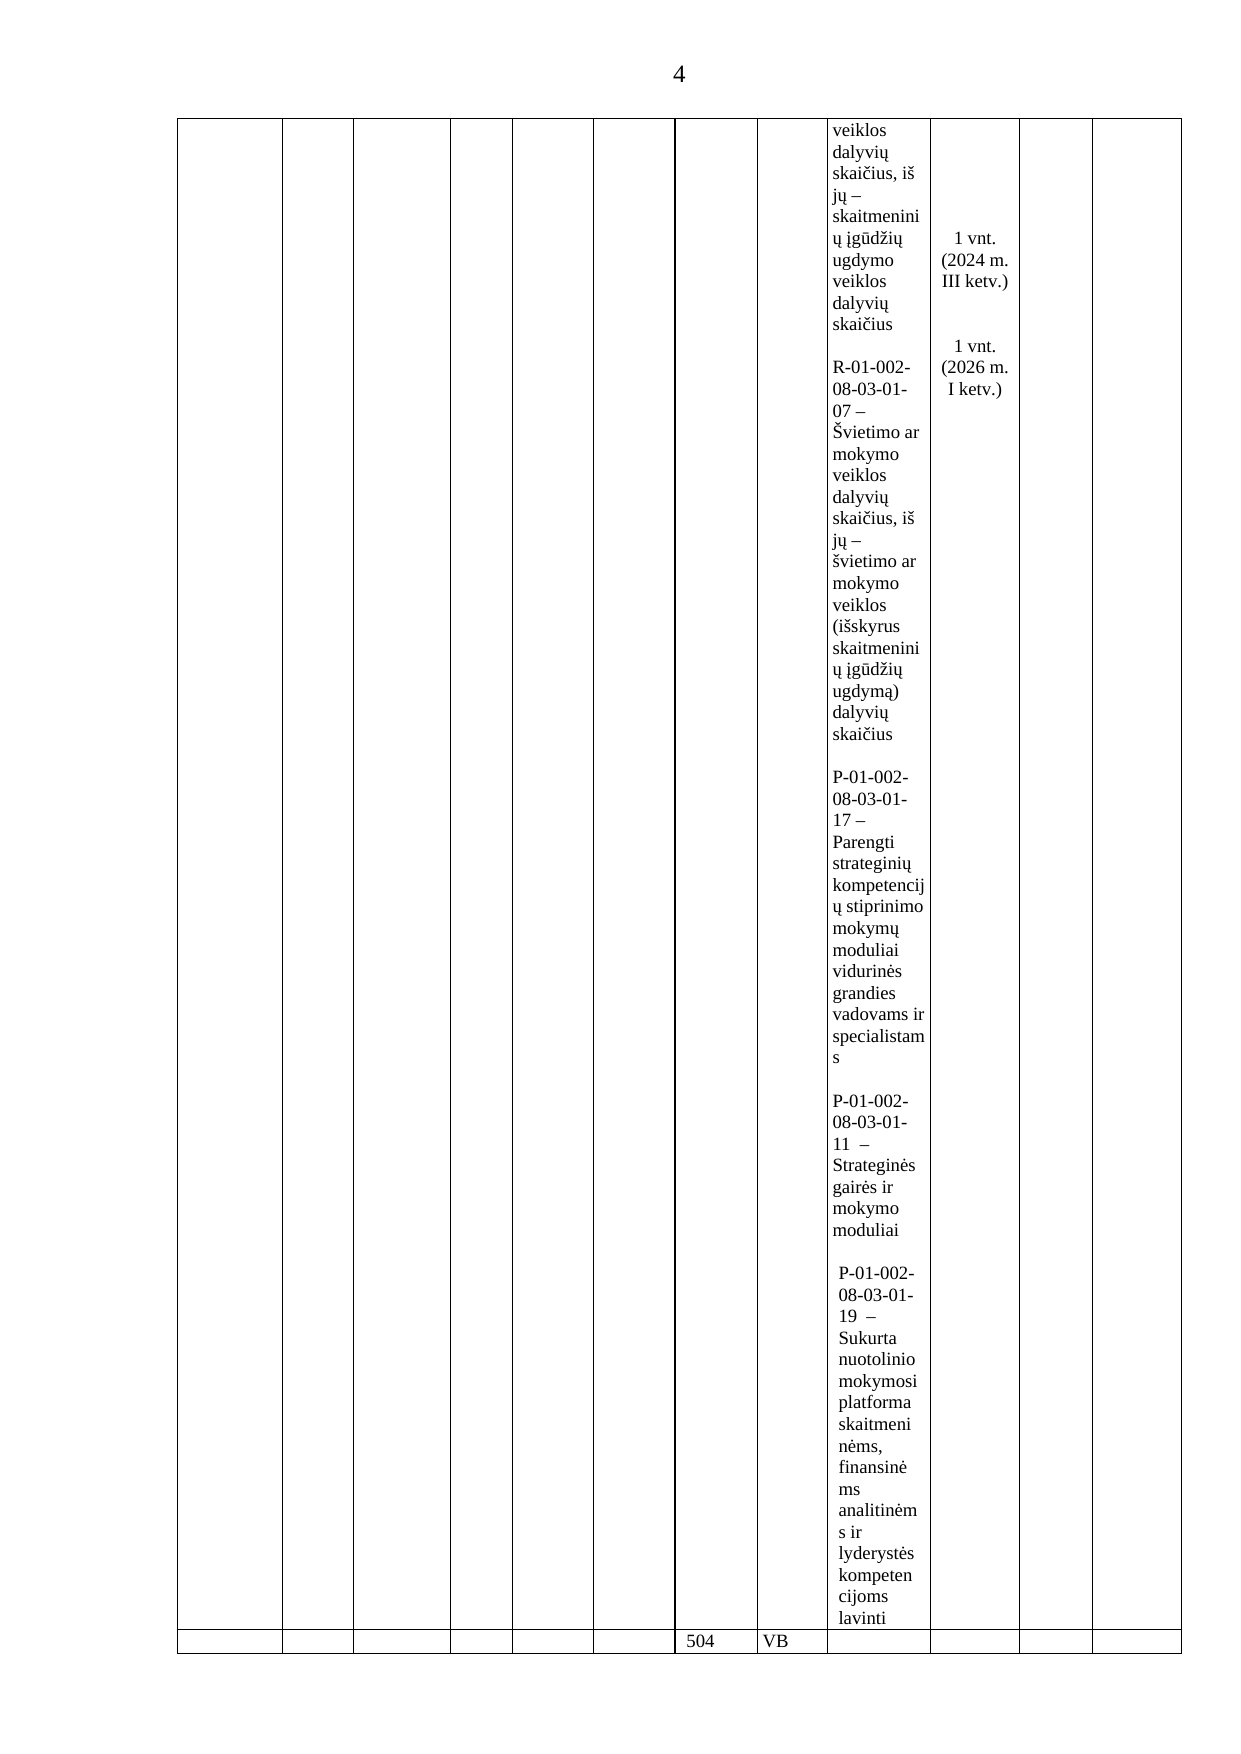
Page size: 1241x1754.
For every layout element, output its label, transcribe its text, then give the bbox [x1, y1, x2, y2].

table_cell [283, 119, 353, 1628]
table_cell [178, 119, 282, 1628]
table_cell [451, 119, 512, 1628]
table_cell [931, 1630, 1019, 1653]
table_cell 504 [676, 1630, 757, 1653]
table_cell [676, 119, 757, 1628]
table_cell [1020, 1630, 1092, 1653]
table_cell [758, 119, 827, 1628]
table_cell [594, 119, 674, 1628]
table_cell [594, 1630, 674, 1653]
table_cell [283, 1630, 353, 1653]
table_cell [1093, 1630, 1181, 1653]
table_cell [513, 119, 593, 1628]
table_cell [354, 119, 450, 1628]
table_cell [354, 1630, 450, 1653]
table_cell 1 vnt. (2024 m. III ketv.) 1 vnt. (2026 m. I ketv.) [931, 119, 1019, 1628]
table_cell [513, 1630, 593, 1653]
table_cell [1020, 119, 1092, 1628]
table_cell - [1093, 119, 1181, 1628]
table_cell veiklos dalyvių skaičius, iš jų – skaitmeninių įgūdžių ugdymo veiklos dalyvių skaičius R-01-002-08-03-01-07 – Švietimo ar mokymo veiklos dalyvių skaičius, iš jų – švietimo ar mokymo veiklos (išskyrus skaitmeninių įgūdžių ugdymą) dalyvių skaičius P-01-002-08-03-01-17 – Parengti strateginių kompetencijų stiprinimo mokymų moduliai vidurinės grandies vadovams ir specialistams P-01-002-08-03-01-11 – Strateginės gairės ir mokymo moduliai P-01-002-08-03-01-19 – Sukurta nuotolinio mokymosi platforma skaitmeninėms, finansinėms analitinėms ir lyderystės kompetencijoms lavinti [828, 119, 930, 1628]
table_cell [828, 1630, 930, 1653]
table_cell VB [758, 1630, 827, 1653]
table_cell [451, 1630, 512, 1653]
table_cell [178, 1630, 282, 1653]
